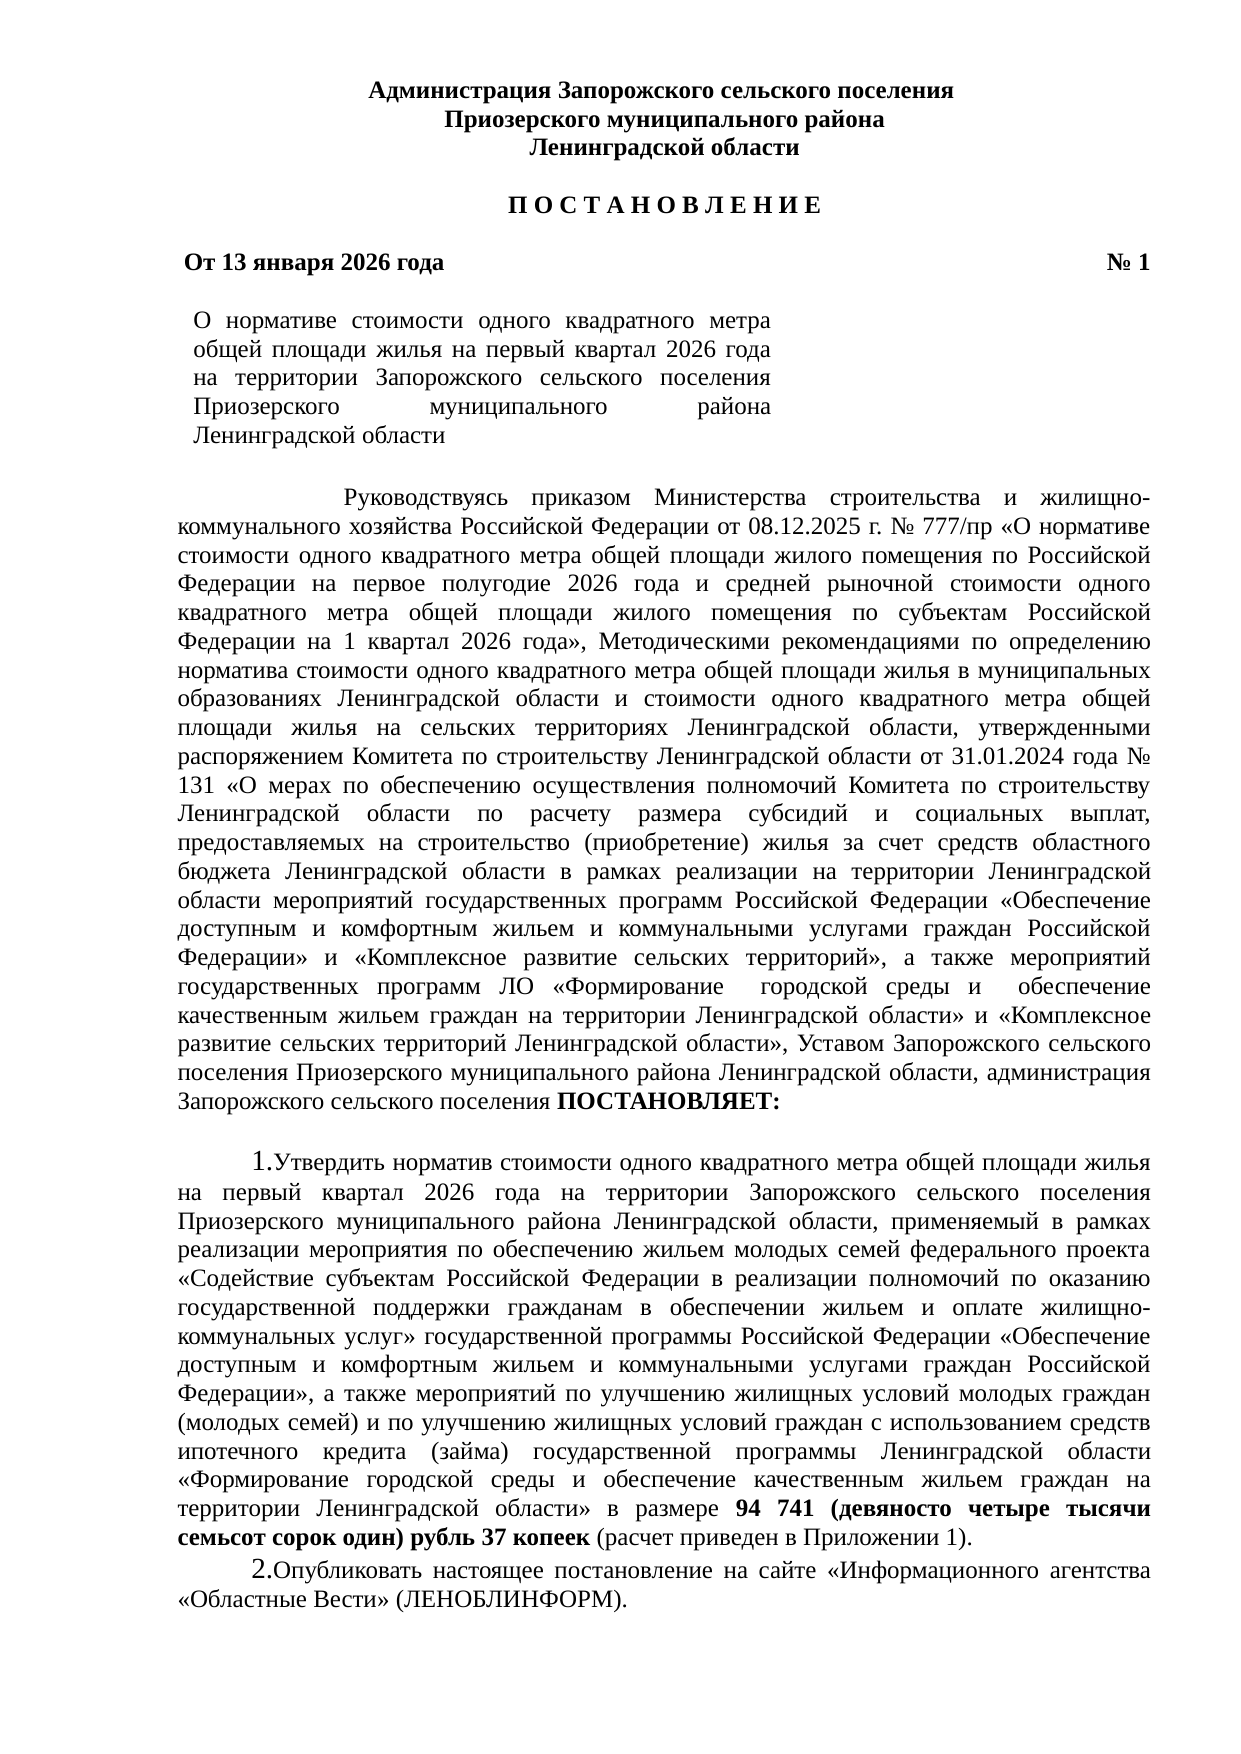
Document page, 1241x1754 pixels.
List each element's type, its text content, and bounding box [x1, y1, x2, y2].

text П О С Т А Н О В Л Е Н И Е [177, 190, 1152, 219]
text Администрация Запорожского сельского поселения [177, 75, 1152, 104]
text Руководствуясь приказом Министерства строительства и жилищно-коммунального хозяйства Российской Федерации от 08.12.2025 г. № 777/пр «О нормативе стоимости одного квадратного метра общей площади жилого помещения по Российской Федерации на первое полугодие 2026 года и средней рыночной стоимости одного квадратного метра общей площади жилого помещения по субъектам Российской Федерации на 1 квартал 2026 года», Методическими рекомендациями по определению норматива стоимости одного квадратного метра общей площади жилья в муниципальных образованиях Ленинградской области и стоимости одного квадратного метра общей площади жилья на сельских территориях Ленинградской области, утвержденными распоряжением Комитета по строительству Ленинградской области от 31.01.2024 года № 131 «О мерах по обеспечению осуществления полномочий Комитета по строительству Ленинградской области по расчету размера субсидий и социальных выплат, предоставляемых на строительство (приобретение) жилья за счет средств областного бюджета Ленинградской области в рамках реализации на территории Ленинградской области мероприятий государственных программ Российской Федерации «Обеспечение доступным и комфортным жильем и коммунальными услугами граждан Российской Федерации» и «Комплексное развитие сельских территорий», а также мероприятий государственных программ ЛО «Формирование городской среды и обеспечение качественным жильем граждан на территории Ленинградской области» и «Комплексное развитие сельских территорий Ленинградской области», Уставом Запорожского сельского поселения Приозерского муниципального района Ленинградской области, администрация Запорожского сельского поселения ПОСТАНОВЛЯЕТ: [177, 482, 1152, 1115]
list Утвердить норматив стоимости одного квадратного метра общей площади жилья на первый квартал 2026 года на территории Запорожского сельского поселения Приозерского муниципального района Ленинградской области, применяемый в рамках реализации мероприятия по обеспечению жильем молодых семей федерального проекта «Содействие субъектам Российской Федерации в реализации полномочий по оказанию государственной поддержки гражданам в обеспечении жильем и оплате жилищно-коммунальных услуг» государственной программы Российской Федерации «Обеспечение доступным и комфортным жильем и коммунальными услугами граждан Российской Федерации», а также мероприятий по улучшению жилищных условий молодых граждан (молодых семей) и по улучшению жилищных условий граждан с использованием средств ипотечного кредита (займа) государственной программы Ленинградской области «Формирование городской среды и обеспечение качественным жильем граждан на территории Ленинградской области» в размере 94 741 (девяносто четыре тысячи семьсот сорок один) рубль 37 копеек (расчет приведен в Приложении 1). [177, 1143, 1152, 1551]
text Ленинградской области [177, 132, 1152, 161]
table_header О нормативе стоимости одного квадратного метра общей площади жилья на первый квартал 2026 года на территории Запорожского сельского поселения Приозерского муниципального района Ленинградской области [182, 305, 783, 449]
text Приозерского муниципального района [177, 104, 1152, 132]
list Опубликовать настоящее постановление на сайте «Информационного агентства «Областные Вести» (ЛЕНОБЛИНФОРМ). [177, 1551, 1152, 1613]
text От 13 января 2026 года № 1 [177, 247, 1152, 276]
